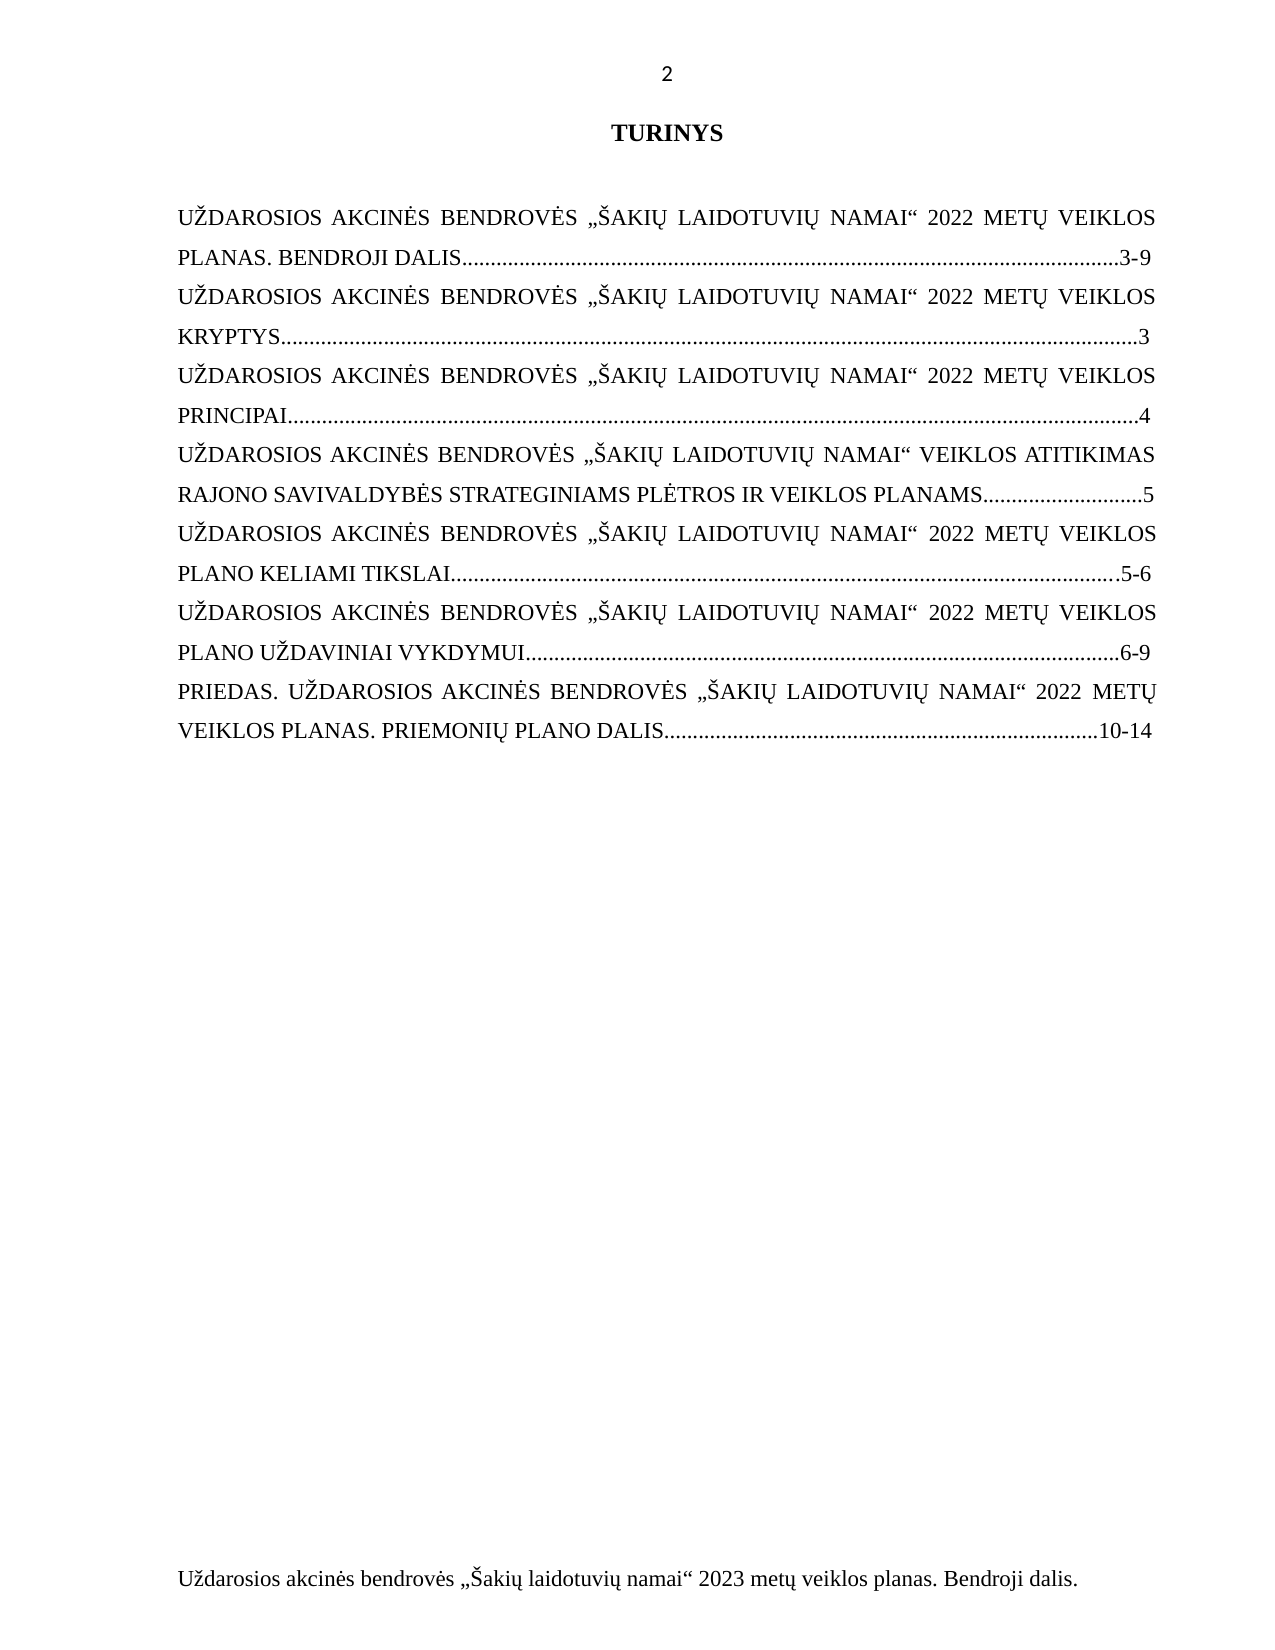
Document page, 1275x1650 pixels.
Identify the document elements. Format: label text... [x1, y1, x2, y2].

text UŽDAROSIOS AKCINĖS BENDROVĖS „ŠAKIŲ LAIDOTUVIŲ NAMAI“ 2022 METŲ VEIKLOS PLANO KELIAMI TIKSLAI.....................................................................................................................5-6 [177, 520, 1157, 586]
text UŽDAROSIOS AKCINĖS BENDROVĖS „ŠAKIŲ LAIDOTUVIŲ NAMAI“ VEIKLOS ATITIKIMAS RAJONO SAVIVALDYBĖS STRATEGINIAMS PLĖTROS IR VEIKLOS PLANAMS............................5 [177, 441, 1157, 507]
text PRIEDAS. UŽDAROSIOS AKCINĖS BENDROVĖS „ŠAKIŲ LAIDOTUVIŲ NAMAI“ 2022 METŲ VEIKLOS PLANAS. PRIEMONIŲ PLANO DALIS............................................................................10-14 [177, 678, 1157, 744]
text TURINYS [177, 118, 1157, 147]
text UŽDAROSIOS AKCINĖS BENDROVĖS „ŠAKIŲ LAIDOTUVIŲ NAMAI“ 2022 METŲ VEIKLOS PLANO UŽDAVINIAI VYKDYMUI........................................................................................................6-9 [177, 599, 1157, 665]
text UŽDAROSIOS AKCINĖS BENDROVĖS „ŠAKIŲ LAIDOTUVIŲ NAMAI“ 2022 METŲ VEIKLOS KRYPTYS......................................................................................................................................................3 [177, 283, 1157, 349]
text UŽDAROSIOS AKCINĖS BENDROVĖS „ŠAKIŲ LAIDOTUVIŲ NAMAI“ 2022 METŲ VEIKLOS PRINCIPAI.....................................................................................................................................................4 [177, 362, 1157, 428]
text UŽDAROSIOS AKCINĖS BENDROVĖS „ŠAKIŲ LAIDOTUVIŲ NAMAI“ 2022 METŲ VEIKLOS PLANAS. BENDROJI DALIS...................................................................................................................3-9 [177, 204, 1157, 270]
